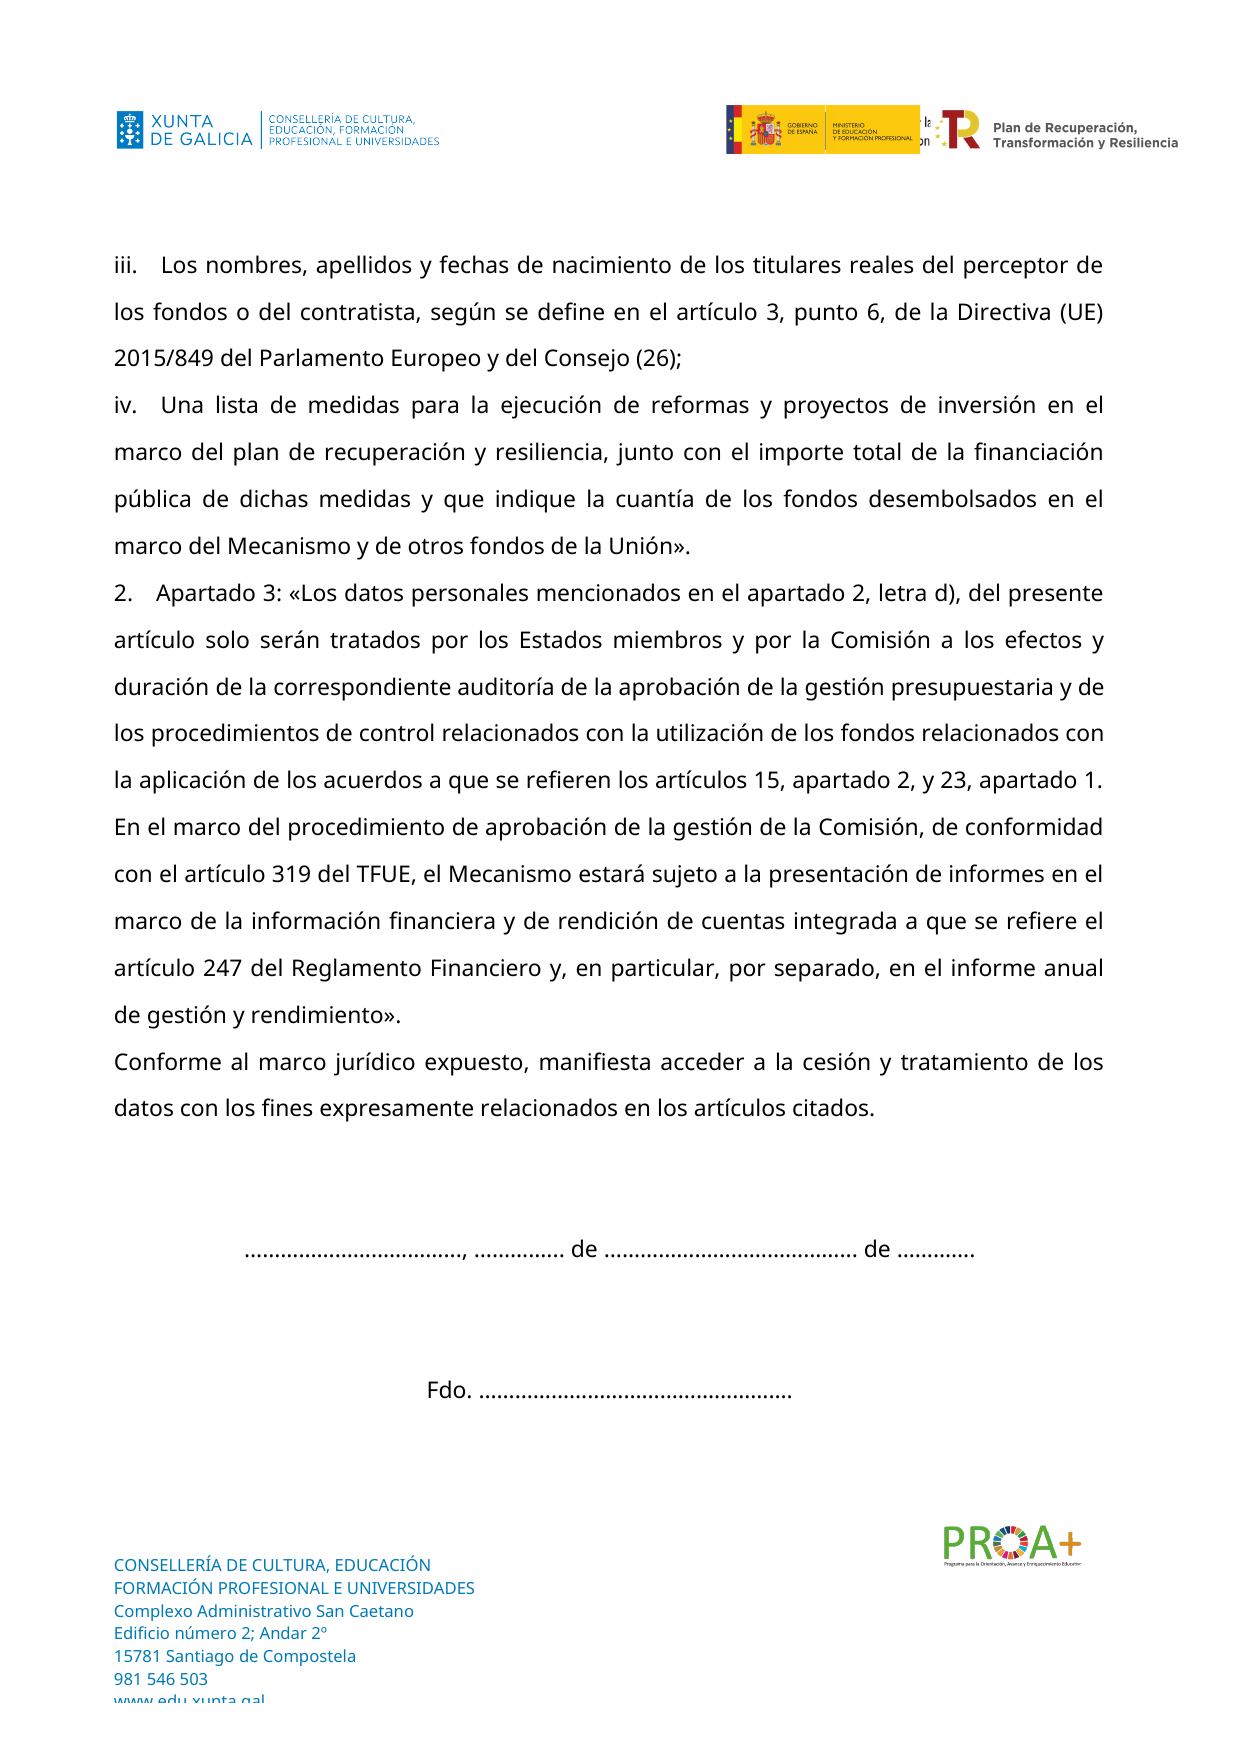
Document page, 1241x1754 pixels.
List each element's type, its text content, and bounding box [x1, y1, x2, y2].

picture [279, 1582, 283, 1592]
picture [116, 111, 439, 149]
text 2. Apartado 3: «Los datos personales mencionados en el apartado 2, letra d), del presente artículo solo serán tratados por los Estados miembros y por la Comisión a los efectos y duración de la correspondiente auditoría de la aprobación de la gestión presupuestaria y de los procedimientos de control relacionados con la utilización de los fondos relacionados con la aplicación de los acuerdos a que se refieren los artículos 15, apartado 2, y 23, apartado 1. En el marco del procedimiento de aprobación de la gestión de la Comisión, de conformidad con el artículo 319 del TFUE, el Mecanismo estará sujeto a la presentación de informes en el marco de la información financiera y de rendición de cuentas integrada a que se refiere el artículo 247 del Reglamento Financiero y, en particular, por separado, en el informe anual de gestión y rendimiento». [114, 577, 1105, 1030]
text iv. Una lista de medidas para la ejecución de reformas y proyectos de inversión en el marco del plan de recuperación y resiliencia, junto con el importe total de la financiación pública de dichas medidas y que indique la cuantía de los fondos desembolsados en el marco del Mecanismo y de otros fondos de la Unión». [114, 389, 1105, 561]
text iii. Los nombres, apellidos y fechas de nacimiento de los titulares reales del perceptor de los fondos o del contratista, según se define en el artículo 3, punto 6, de la Directiva (UE) 2015/849 del Parlamento Europeo y del Consejo (26); [114, 248, 1105, 373]
text Conforme al marco jurídico expuesto, manifiesta acceder a la cesión y tratamiento de los datos con los fines expresamente relacionados en los artículos citados. [114, 1045, 1105, 1123]
picture [726, 105, 1183, 154]
text ……………………………..., …………... de …………………………………... de …………. [114, 1233, 1105, 1264]
picture [147, 1673, 154, 1679]
text Fdo. ……………………………………………. [114, 1373, 1105, 1405]
picture [446, 1582, 451, 1592]
picture [283, 1559, 292, 1571]
picture [423, 1582, 428, 1592]
picture [345, 1559, 350, 1569]
